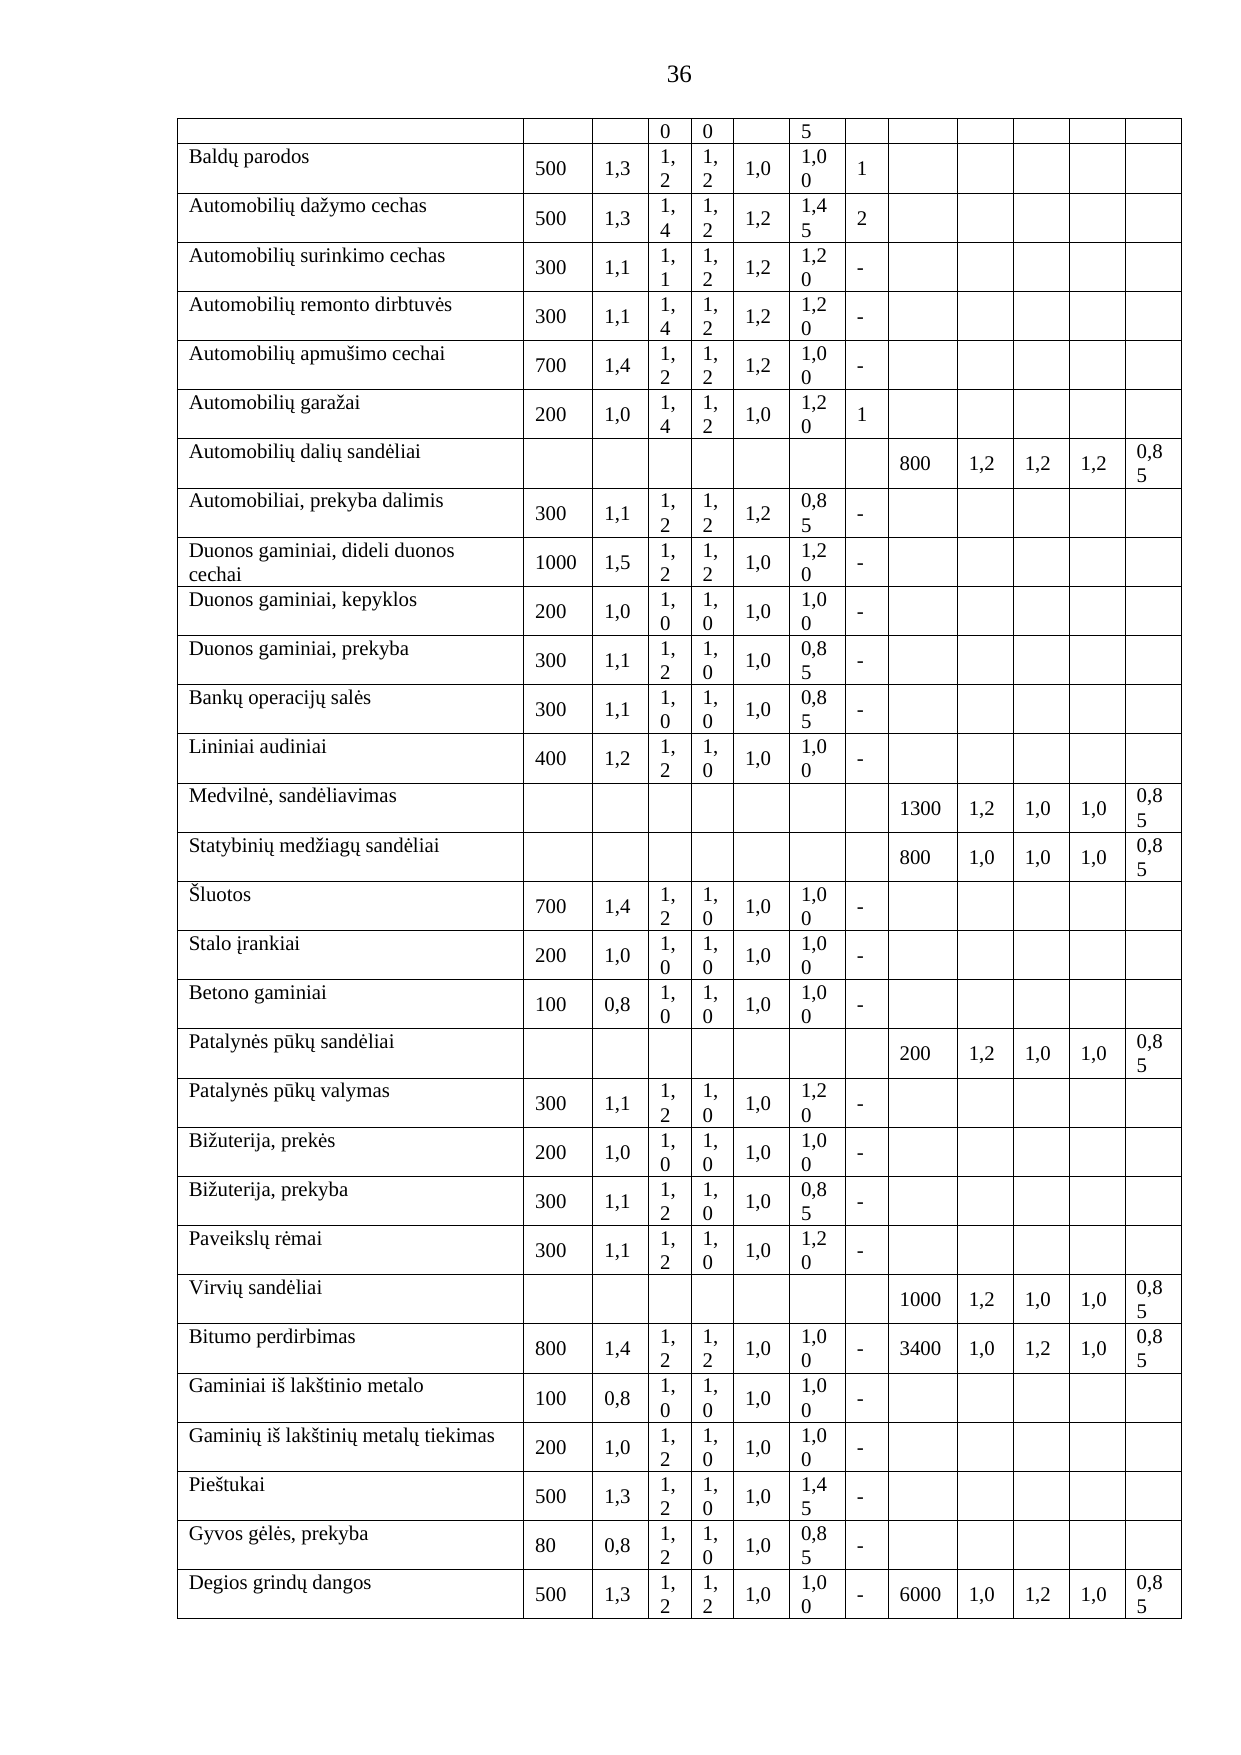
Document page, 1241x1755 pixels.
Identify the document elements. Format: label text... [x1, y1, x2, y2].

table_cell [1126, 1226, 1181, 1274]
table_cell 1,0 [734, 1374, 789, 1422]
table_cell 1,0 [649, 1128, 691, 1176]
table_cell [889, 1374, 957, 1422]
table_cell 1,2 [649, 1226, 691, 1274]
table_cell [734, 1275, 789, 1323]
table_cell 80 [524, 1521, 592, 1569]
table_cell 1,20 [790, 1079, 845, 1127]
table_cell 1,2 [649, 341, 691, 389]
table_cell 1,4 [593, 1324, 648, 1372]
table_cell 0,85 [790, 636, 845, 684]
table_cell [958, 1472, 1013, 1520]
table_cell [649, 1275, 691, 1323]
table_cell 1,0 [734, 144, 789, 192]
table_cell [1070, 734, 1125, 782]
table_cell 1,2 [692, 243, 733, 291]
table_cell 1,0 [1014, 1029, 1069, 1077]
table_cell [1014, 243, 1069, 291]
table_cell [958, 1079, 1013, 1127]
table_cell 1,0 [734, 1570, 789, 1618]
table_cell Statybinių medžiagų sandėliai [178, 833, 523, 881]
table_cell 1,2 [649, 636, 691, 684]
table_cell 0,85 [1126, 1324, 1181, 1372]
table_cell Duonos gaminiai, dideli duonos cechai [178, 538, 523, 586]
table_cell 1,20 [790, 243, 845, 291]
table_cell [889, 1079, 957, 1127]
table_cell [1014, 144, 1069, 192]
table_cell 1,0 [692, 587, 733, 635]
table_cell 1,00 [790, 1324, 845, 1372]
table_cell Medvilnė, sandėliavimas [178, 784, 523, 832]
table_cell 1,0 [692, 1521, 733, 1569]
table_cell [649, 784, 691, 832]
table_cell 1,00 [790, 980, 845, 1028]
table_cell 1,0 [692, 1472, 733, 1520]
table_cell [958, 1521, 1013, 1569]
table_cell 1,0 [692, 1128, 733, 1176]
table_cell [734, 439, 789, 487]
table_cell [889, 587, 957, 635]
table_cell Gyvos gėlės, prekyba [178, 1521, 523, 1569]
table_cell [1126, 1374, 1181, 1422]
table_cell 1,20 [790, 538, 845, 586]
table_cell 1,0 [734, 1324, 789, 1372]
table_cell [1014, 1079, 1069, 1127]
table_cell [1070, 119, 1125, 143]
table_cell Automobiliai, prekyba dalimis [178, 489, 523, 537]
table_cell 1,2 [649, 1079, 691, 1127]
table_cell 1,0 [692, 1226, 733, 1274]
table_cell Patalynės pūkų valymas [178, 1079, 523, 1127]
table_cell [1126, 1521, 1181, 1569]
table_cell 1,0 [734, 1226, 789, 1274]
table_cell [958, 734, 1013, 782]
table_cell [1014, 1226, 1069, 1274]
table_cell - [846, 1177, 888, 1225]
table_cell 0,85 [1126, 1275, 1181, 1323]
table_cell - [846, 734, 888, 782]
table_cell 100 [524, 980, 592, 1028]
table_cell 1,45 [790, 194, 845, 242]
table_cell 1,2 [692, 489, 733, 537]
table_cell [790, 439, 845, 487]
table_cell 300 [524, 636, 592, 684]
table_cell - [846, 489, 888, 537]
table_cell [889, 144, 957, 192]
table_cell [1070, 1226, 1125, 1274]
table_cell 1,5 [593, 538, 648, 586]
table_cell [1126, 119, 1181, 143]
table_cell [1070, 538, 1125, 586]
table_cell [846, 784, 888, 832]
table_cell [846, 119, 888, 143]
table_cell Paveikslų rėmai [178, 1226, 523, 1274]
table_cell [1014, 636, 1069, 684]
table_cell [1014, 980, 1069, 1028]
table_cell 1,4 [649, 390, 691, 438]
table_cell 1,2 [649, 144, 691, 192]
table_cell [1070, 489, 1125, 537]
table_cell [649, 1029, 691, 1077]
table_cell [1014, 1423, 1069, 1471]
table_cell 1,0 [593, 1423, 648, 1471]
table_cell - [846, 980, 888, 1028]
table_cell 1,2 [649, 1324, 691, 1372]
table_cell 1000 [889, 1275, 957, 1323]
table_cell [889, 390, 957, 438]
table_cell 1,0 [734, 1177, 789, 1225]
table_cell - [846, 587, 888, 635]
table_cell Automobilių dažymo cechas [178, 194, 523, 242]
table_cell 500 [524, 1570, 592, 1618]
table_cell 1,2 [649, 1177, 691, 1225]
table_cell [593, 1029, 648, 1077]
table_cell 1,1 [649, 243, 691, 291]
table_cell 300 [524, 292, 592, 340]
table_cell 1,0 [1070, 1275, 1125, 1323]
table_cell 1,2 [649, 489, 691, 537]
table_cell 1,0 [692, 931, 733, 979]
table_cell 0,85 [1126, 439, 1181, 487]
table_cell 1,2 [692, 1324, 733, 1372]
table_cell [958, 980, 1013, 1028]
table_cell 400 [524, 734, 592, 782]
table_cell 1,3 [593, 1570, 648, 1618]
table_cell 0,85 [1126, 1029, 1181, 1077]
table_cell 1,00 [790, 341, 845, 389]
table_cell 0,85 [790, 685, 845, 733]
table_cell [1126, 243, 1181, 291]
table_cell 1,2 [1014, 1570, 1069, 1618]
table_cell - [846, 538, 888, 586]
table_cell [1126, 341, 1181, 389]
table_cell [1126, 194, 1181, 242]
table_cell 1,2 [734, 341, 789, 389]
table_cell - [846, 1079, 888, 1127]
table_cell [790, 833, 845, 881]
table_cell 1,0 [734, 980, 789, 1028]
table_cell 1,2 [958, 1275, 1013, 1323]
table_cell 1 [846, 390, 888, 438]
table_cell 200 [524, 587, 592, 635]
table_cell - [846, 292, 888, 340]
table_cell [958, 194, 1013, 242]
table_cell [1126, 734, 1181, 782]
table_cell [790, 1029, 845, 1077]
table_cell [1126, 390, 1181, 438]
table_cell [1070, 292, 1125, 340]
table_cell 1,0 [1070, 833, 1125, 881]
table_cell [1014, 1128, 1069, 1176]
table_cell 1,0 [734, 685, 789, 733]
table_cell 1 [846, 144, 888, 192]
table_cell 1,20 [790, 390, 845, 438]
table_cell 1,0 [593, 587, 648, 635]
table_cell [1014, 1374, 1069, 1422]
table_cell [958, 390, 1013, 438]
table_cell [734, 1029, 789, 1077]
table_cell [692, 784, 733, 832]
table_cell 1,2 [649, 538, 691, 586]
table_cell 1,2 [692, 390, 733, 438]
table_cell [1126, 587, 1181, 635]
table_cell 1,2 [734, 194, 789, 242]
table_cell 1,2 [649, 734, 691, 782]
table_cell [1014, 341, 1069, 389]
table_cell 1,2 [1014, 1324, 1069, 1372]
table_cell [1014, 292, 1069, 340]
table_cell 1,00 [790, 587, 845, 635]
table_cell 1,1 [593, 292, 648, 340]
table_cell [1070, 194, 1125, 242]
table_cell 1,0 [1014, 833, 1069, 881]
table_cell [889, 685, 957, 733]
table_cell [1014, 538, 1069, 586]
table_cell Šluotos [178, 882, 523, 930]
table_cell [1126, 144, 1181, 192]
table_cell [846, 1275, 888, 1323]
table_cell 1,0 [692, 882, 733, 930]
table_cell [1070, 1521, 1125, 1569]
table_cell [958, 292, 1013, 340]
table_cell [1070, 931, 1125, 979]
table_cell Betono gaminiai [178, 980, 523, 1028]
table_cell [734, 833, 789, 881]
table_cell [1014, 931, 1069, 979]
table_cell 1,2 [593, 734, 648, 782]
table_cell 1,0 [958, 1324, 1013, 1372]
table_cell 1,3 [593, 1472, 648, 1520]
table_cell Stalo įrankiai [178, 931, 523, 979]
table_cell [593, 784, 648, 832]
table_cell 1,2 [958, 784, 1013, 832]
table_cell 1,0 [1070, 784, 1125, 832]
table_cell [692, 1275, 733, 1323]
table_cell 1,1 [593, 243, 648, 291]
table_cell 300 [524, 1079, 592, 1127]
table_cell 1,0 [692, 1079, 733, 1127]
table_cell [1126, 980, 1181, 1028]
table_cell 1,00 [790, 144, 845, 192]
table_cell [1126, 1079, 1181, 1127]
table_cell 1,2 [1070, 439, 1125, 487]
table_cell 1,2 [1014, 439, 1069, 487]
table_cell [958, 1177, 1013, 1225]
table_cell [593, 119, 648, 143]
table_cell 1,00 [790, 1128, 845, 1176]
table_cell [1014, 1521, 1069, 1569]
table_cell Bankų operacijų salės [178, 685, 523, 733]
table_cell [1070, 685, 1125, 733]
table_cell 1,0 [649, 931, 691, 979]
table_cell 1,20 [790, 1226, 845, 1274]
table_cell 0,85 [790, 1177, 845, 1225]
table_cell Lininiai audiniai [178, 734, 523, 782]
table_cell Patalynės pūkų sandėliai [178, 1029, 523, 1077]
table_cell [958, 341, 1013, 389]
table_cell Automobilių apmušimo cechai [178, 341, 523, 389]
table_cell [1126, 636, 1181, 684]
table_cell - [846, 882, 888, 930]
table_cell [1070, 341, 1125, 389]
table_cell 2 [846, 194, 888, 242]
table_cell [524, 1029, 592, 1077]
table_cell 1,0 [692, 685, 733, 733]
table_cell Bižuterija, prekyba [178, 1177, 523, 1225]
table_cell [649, 439, 691, 487]
table_cell 1,2 [692, 194, 733, 242]
table_cell [692, 439, 733, 487]
table_cell [524, 119, 592, 143]
table_cell 300 [524, 243, 592, 291]
table_cell 1000 [524, 538, 592, 586]
table_cell [593, 439, 648, 487]
table_cell 1,0 [734, 734, 789, 782]
table_cell 1,20 [790, 292, 845, 340]
table_cell [692, 1029, 733, 1077]
table_cell 1,1 [593, 685, 648, 733]
table_cell 1,1 [593, 489, 648, 537]
table_cell Duonos gaminiai, kepyklos [178, 587, 523, 635]
table_cell [1126, 292, 1181, 340]
table_cell [1126, 1472, 1181, 1520]
table_cell 1,0 [734, 1472, 789, 1520]
table_cell [958, 119, 1013, 143]
table_cell 700 [524, 882, 592, 930]
table_cell - [846, 636, 888, 684]
table_cell 0,85 [1126, 784, 1181, 832]
table_cell [889, 1128, 957, 1176]
table_cell 1,4 [649, 194, 691, 242]
table_cell 1,3 [593, 144, 648, 192]
table_cell 800 [524, 1324, 592, 1372]
table_cell 1,0 [734, 1079, 789, 1127]
table_cell 300 [524, 1177, 592, 1225]
table_cell Automobilių remonto dirbtuvės [178, 292, 523, 340]
table_cell 1,2 [692, 144, 733, 192]
table_cell Automobilių garažai [178, 390, 523, 438]
table_cell 0 [649, 119, 691, 143]
table_cell 1,0 [734, 636, 789, 684]
table_cell 1,2 [692, 341, 733, 389]
table_cell 500 [524, 194, 592, 242]
table_cell [1014, 685, 1069, 733]
table_cell 1,0 [734, 390, 789, 438]
table_cell [1070, 144, 1125, 192]
table_cell [958, 931, 1013, 979]
table_cell 1,2 [958, 439, 1013, 487]
table_cell [889, 1177, 957, 1225]
table_cell 0,85 [1126, 1570, 1181, 1618]
table_cell 6000 [889, 1570, 957, 1618]
table_cell [889, 341, 957, 389]
table_cell 1,2 [649, 1521, 691, 1569]
table_cell - [846, 341, 888, 389]
table_cell 1,2 [649, 1472, 691, 1520]
table_cell [846, 439, 888, 487]
table_cell 1,0 [1014, 1275, 1069, 1323]
table_cell 1,2 [649, 1570, 691, 1618]
table_cell - [846, 1570, 888, 1618]
table_cell [958, 243, 1013, 291]
table_cell [1014, 587, 1069, 635]
table_cell 1,4 [649, 292, 691, 340]
table_cell [524, 1275, 592, 1323]
table_cell [1014, 734, 1069, 782]
table_cell 200 [889, 1029, 957, 1077]
table_cell [958, 1374, 1013, 1422]
table_cell 1,0 [692, 1177, 733, 1225]
table_cell [1126, 1423, 1181, 1471]
table_cell Gaminių iš lakštinių metalų tiekimas [178, 1423, 523, 1471]
table_cell - [846, 931, 888, 979]
table_cell - [846, 243, 888, 291]
table_cell 1,1 [593, 636, 648, 684]
table_cell [1126, 882, 1181, 930]
table_cell 1,1 [593, 1226, 648, 1274]
table_cell 0,85 [1126, 833, 1181, 881]
table_cell 1,0 [958, 1570, 1013, 1618]
table_cell 1,00 [790, 1423, 845, 1471]
table_cell 1,0 [1070, 1324, 1125, 1372]
table_cell - [846, 685, 888, 733]
table_cell [889, 292, 957, 340]
table_cell [958, 636, 1013, 684]
table_cell 1,0 [649, 685, 691, 733]
table_cell [958, 587, 1013, 635]
table_cell [1126, 1177, 1181, 1225]
table_cell 1,0 [692, 980, 733, 1028]
table_cell 1,0 [958, 833, 1013, 881]
table_cell 1,2 [692, 538, 733, 586]
table_cell [889, 931, 957, 979]
table_cell 1,2 [692, 1570, 733, 1618]
table_cell [524, 439, 592, 487]
table_cell [692, 833, 733, 881]
table_cell [889, 538, 957, 586]
table_cell [1126, 931, 1181, 979]
table_cell 1,0 [692, 1374, 733, 1422]
table_cell 1,0 [692, 734, 733, 782]
table_cell - [846, 1472, 888, 1520]
table_cell 1,2 [958, 1029, 1013, 1077]
table_cell [958, 1128, 1013, 1176]
table_cell 300 [524, 1226, 592, 1274]
table_cell 1,0 [734, 931, 789, 979]
table_cell [1126, 1128, 1181, 1176]
table_cell 0,8 [593, 1521, 648, 1569]
table_cell [846, 1029, 888, 1077]
table_cell [734, 784, 789, 832]
table_cell [1014, 390, 1069, 438]
table_cell Degios grindų dangos [178, 1570, 523, 1618]
table_cell 1,0 [734, 1521, 789, 1569]
table_cell [889, 980, 957, 1028]
table_cell [1014, 1177, 1069, 1225]
table_cell [1070, 1374, 1125, 1422]
table_cell 200 [524, 1423, 592, 1471]
table_cell 1,00 [790, 931, 845, 979]
table_cell Baldų parodos [178, 144, 523, 192]
table_cell 1,2 [734, 489, 789, 537]
table_cell - [846, 1226, 888, 1274]
table_cell [846, 833, 888, 881]
table_cell 3400 [889, 1324, 957, 1372]
table_cell 500 [524, 144, 592, 192]
table_cell [1126, 538, 1181, 586]
table_cell 200 [524, 1128, 592, 1176]
table_cell 1,0 [593, 1128, 648, 1176]
table_cell - [846, 1128, 888, 1176]
table_cell [790, 784, 845, 832]
table_cell 200 [524, 931, 592, 979]
table_cell Bižuterija, prekės [178, 1128, 523, 1176]
table_cell 1,1 [593, 1079, 648, 1127]
table_cell Duonos gaminiai, prekyba [178, 636, 523, 684]
table_cell [889, 243, 957, 291]
table_cell 1,0 [692, 1423, 733, 1471]
table_cell [958, 538, 1013, 586]
table_cell [889, 1472, 957, 1520]
table_cell [649, 833, 691, 881]
table_cell 700 [524, 341, 592, 389]
table_cell 1,0 [734, 1423, 789, 1471]
table_cell 1,1 [593, 1177, 648, 1225]
table_cell 0,85 [790, 1521, 845, 1569]
table_cell 0,8 [593, 1374, 648, 1422]
table_cell 100 [524, 1374, 592, 1422]
table_cell [1070, 587, 1125, 635]
table_cell 300 [524, 685, 592, 733]
table_cell [593, 1275, 648, 1323]
table_cell [1070, 243, 1125, 291]
table_cell [1070, 1079, 1125, 1127]
table_cell [889, 119, 957, 143]
table_cell [1126, 489, 1181, 537]
table_cell [958, 685, 1013, 733]
table_cell 1,0 [1070, 1570, 1125, 1618]
table_cell [1070, 1177, 1125, 1225]
table_cell 1,0 [734, 1128, 789, 1176]
table_cell 1,0 [734, 587, 789, 635]
table_cell Pieštukai [178, 1472, 523, 1520]
table_cell 1,0 [1014, 784, 1069, 832]
table_cell 1,45 [790, 1472, 845, 1520]
table_cell [1070, 636, 1125, 684]
table_cell [1014, 119, 1069, 143]
table_cell [524, 784, 592, 832]
table_cell [178, 119, 523, 143]
table_cell - [846, 1423, 888, 1471]
table_cell [958, 1423, 1013, 1471]
table_cell [1070, 1128, 1125, 1176]
table_cell - [846, 1324, 888, 1372]
table_cell [889, 734, 957, 782]
table_cell [889, 194, 957, 242]
table_cell Automobilių dalių sandėliai [178, 439, 523, 487]
table_cell [593, 833, 648, 881]
table_cell Gaminiai iš lakštinio metalo [178, 1374, 523, 1422]
table_cell 1,2 [649, 1423, 691, 1471]
table_cell 1,2 [734, 292, 789, 340]
table_cell [1014, 194, 1069, 242]
table_cell 1,0 [593, 390, 648, 438]
table_cell 1,2 [692, 292, 733, 340]
table_cell [889, 882, 957, 930]
table_cell [958, 1226, 1013, 1274]
table_cell [889, 636, 957, 684]
table_cell [1070, 1423, 1125, 1471]
table_cell 1,2 [649, 882, 691, 930]
table_cell [889, 1423, 957, 1471]
table_cell 1,0 [649, 980, 691, 1028]
table_cell [1070, 1472, 1125, 1520]
table_cell 1,0 [593, 931, 648, 979]
table_cell - [846, 1521, 888, 1569]
table_cell 300 [524, 489, 592, 537]
table_cell 800 [889, 833, 957, 881]
table_cell 0,85 [790, 489, 845, 537]
table_cell 1,00 [790, 1570, 845, 1618]
table_cell [889, 1226, 957, 1274]
table_cell 1,00 [790, 734, 845, 782]
table_cell [524, 833, 592, 881]
table_cell [1070, 390, 1125, 438]
table_cell [1126, 685, 1181, 733]
table_cell 1,0 [734, 538, 789, 586]
table_cell Bitumo perdirbimas [178, 1324, 523, 1372]
table_cell [1014, 489, 1069, 537]
table_cell 0,8 [593, 980, 648, 1028]
table_cell [889, 489, 957, 537]
table_cell [958, 144, 1013, 192]
table_cell [889, 1521, 957, 1569]
table_cell [1014, 882, 1069, 930]
table_cell 1,2 [734, 243, 789, 291]
table_cell [734, 119, 789, 143]
table_cell 1,0 [734, 882, 789, 930]
table_cell [958, 489, 1013, 537]
table_cell [1070, 882, 1125, 930]
table_cell 1,00 [790, 1374, 845, 1422]
table_cell Virvių sandėliai [178, 1275, 523, 1323]
table_cell 1,3 [593, 194, 648, 242]
table_cell 500 [524, 1472, 592, 1520]
table_cell [1014, 1472, 1069, 1520]
table_cell 0 [692, 119, 733, 143]
table_cell 1,0 [649, 1374, 691, 1422]
table_cell 1,4 [593, 341, 648, 389]
table_cell 1,00 [790, 882, 845, 930]
table_cell [1070, 980, 1125, 1028]
table_cell 800 [889, 439, 957, 487]
table_cell 5 [790, 119, 845, 143]
table_cell 1,0 [692, 636, 733, 684]
table_cell - [846, 1374, 888, 1422]
table_cell [958, 882, 1013, 930]
table_cell 1,4 [593, 882, 648, 930]
table_cell [790, 1275, 845, 1323]
table_cell 1300 [889, 784, 957, 832]
table_cell 1,0 [1070, 1029, 1125, 1077]
table_cell Automobilių surinkimo cechas [178, 243, 523, 291]
table_cell 1,0 [649, 587, 691, 635]
table_cell 200 [524, 390, 592, 438]
